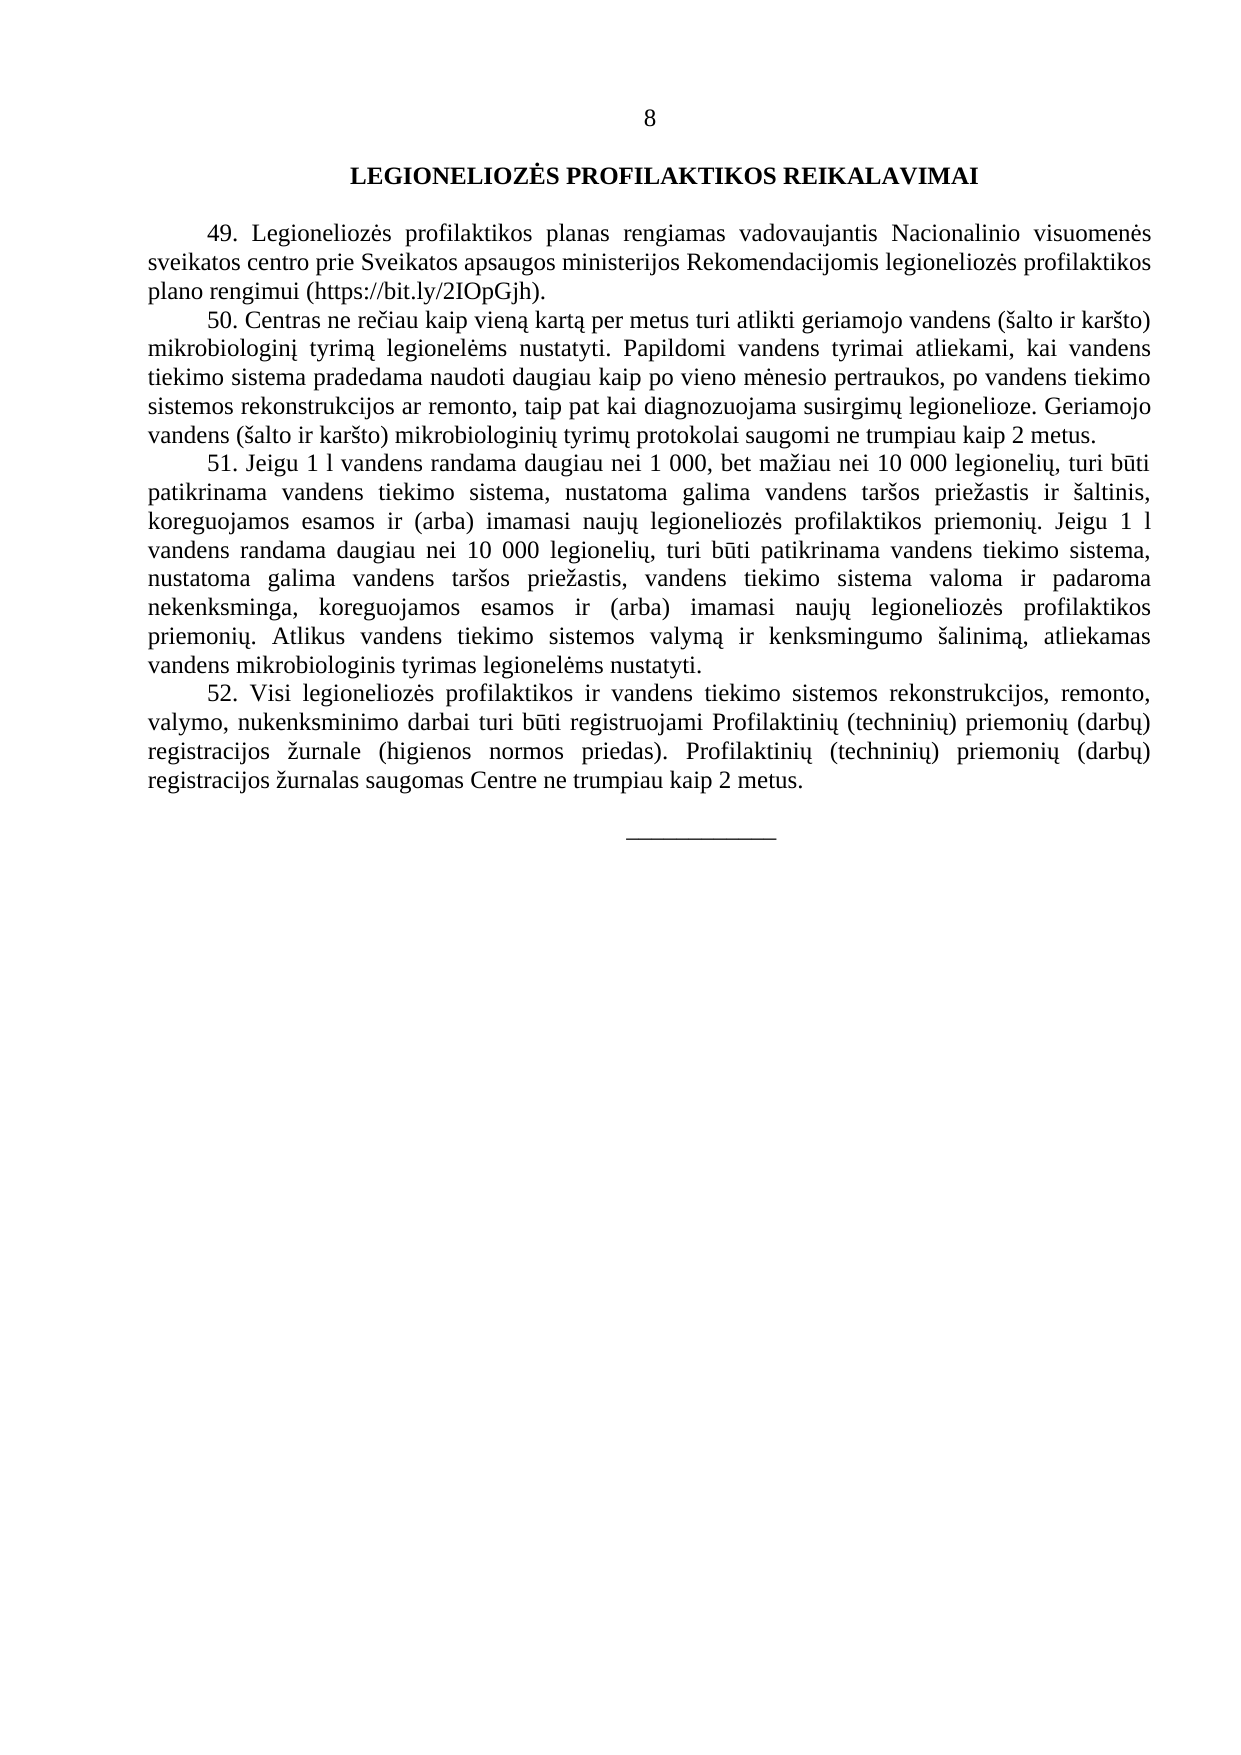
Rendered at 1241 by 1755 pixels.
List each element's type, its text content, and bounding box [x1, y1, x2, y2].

text 50. Centras ne rečiau kaip vieną kartą per metus turi atlikti geriamojo vandens (šalto ir karšto) mikrobiologinį tyrimą legionelėms nustatyti. Papildomi vandens tyrimai atliekami, kai vandens tiekimo sistema pradedama naudoti daugiau kaip po vieno mėnesio pertraukos, po vandens tiekimo sistemos rekonstrukcijos ar remonto, taip pat kai diagnozuojama susirgimų legionelioze. Geriamojo vandens (šalto ir karšto) mikrobiologinių tyrimų protokolai saugomi ne trumpiau kaip 2 metus. [148, 305, 1152, 448]
text –––––––––––– [148, 822, 1181, 851]
text 49. Legioneliozės profilaktikos planas rengiamas vadovaujantis Nacionalinio visuomenės sveikatos centro prie Sveikatos apsaugos ministerijos Rekomendacijomis legioneliozės profilaktikos plano rengimui (https://bit.ly/2IOpGjh). [148, 218, 1152, 305]
text LEGIONELIOZĖS PROFILAKTIKOS REIKALAVIMAI [148, 161, 1181, 190]
text 51. Jeigu 1 l vandens randama daugiau nei 1 000, bet mažiau nei 10 000 legionelių, turi būti patikrinama vandens tiekimo sistema, nustatoma galima vandens taršos priežastis ir šaltinis, koreguojamos esamos ir (arba) imamasi naujų legioneliozės profilaktikos priemonių. Jeigu 1 l vandens randama daugiau nei 10 000 legionelių, turi būti patikrinama vandens tiekimo sistema, nustatoma galima vandens taršos priežastis, vandens tiekimo sistema valoma ir padaroma nekenksminga, koreguojamos esamos ir (arba) imamasi naujų legioneliozės profilaktikos priemonių. Atlikus vandens tiekimo sistemos valymą ir kenksmingumo šalinimą, atliekamas vandens mikrobiologinis tyrimas legionelėms nustatyti. [148, 448, 1152, 678]
text 52. Visi legioneliozės profilaktikos ir vandens tiekimo sistemos rekonstrukcijos, remonto, valymo, nukenksminimo darbai turi būti registruojami Profilaktinių (techninių) priemonių (darbų) registracijos žurnale (higienos normos priedas). Profilaktinių (techninių) priemonių (darbų) registracijos žurnalas saugomas Centre ne trumpiau kaip 2 metus. [148, 678, 1152, 793]
